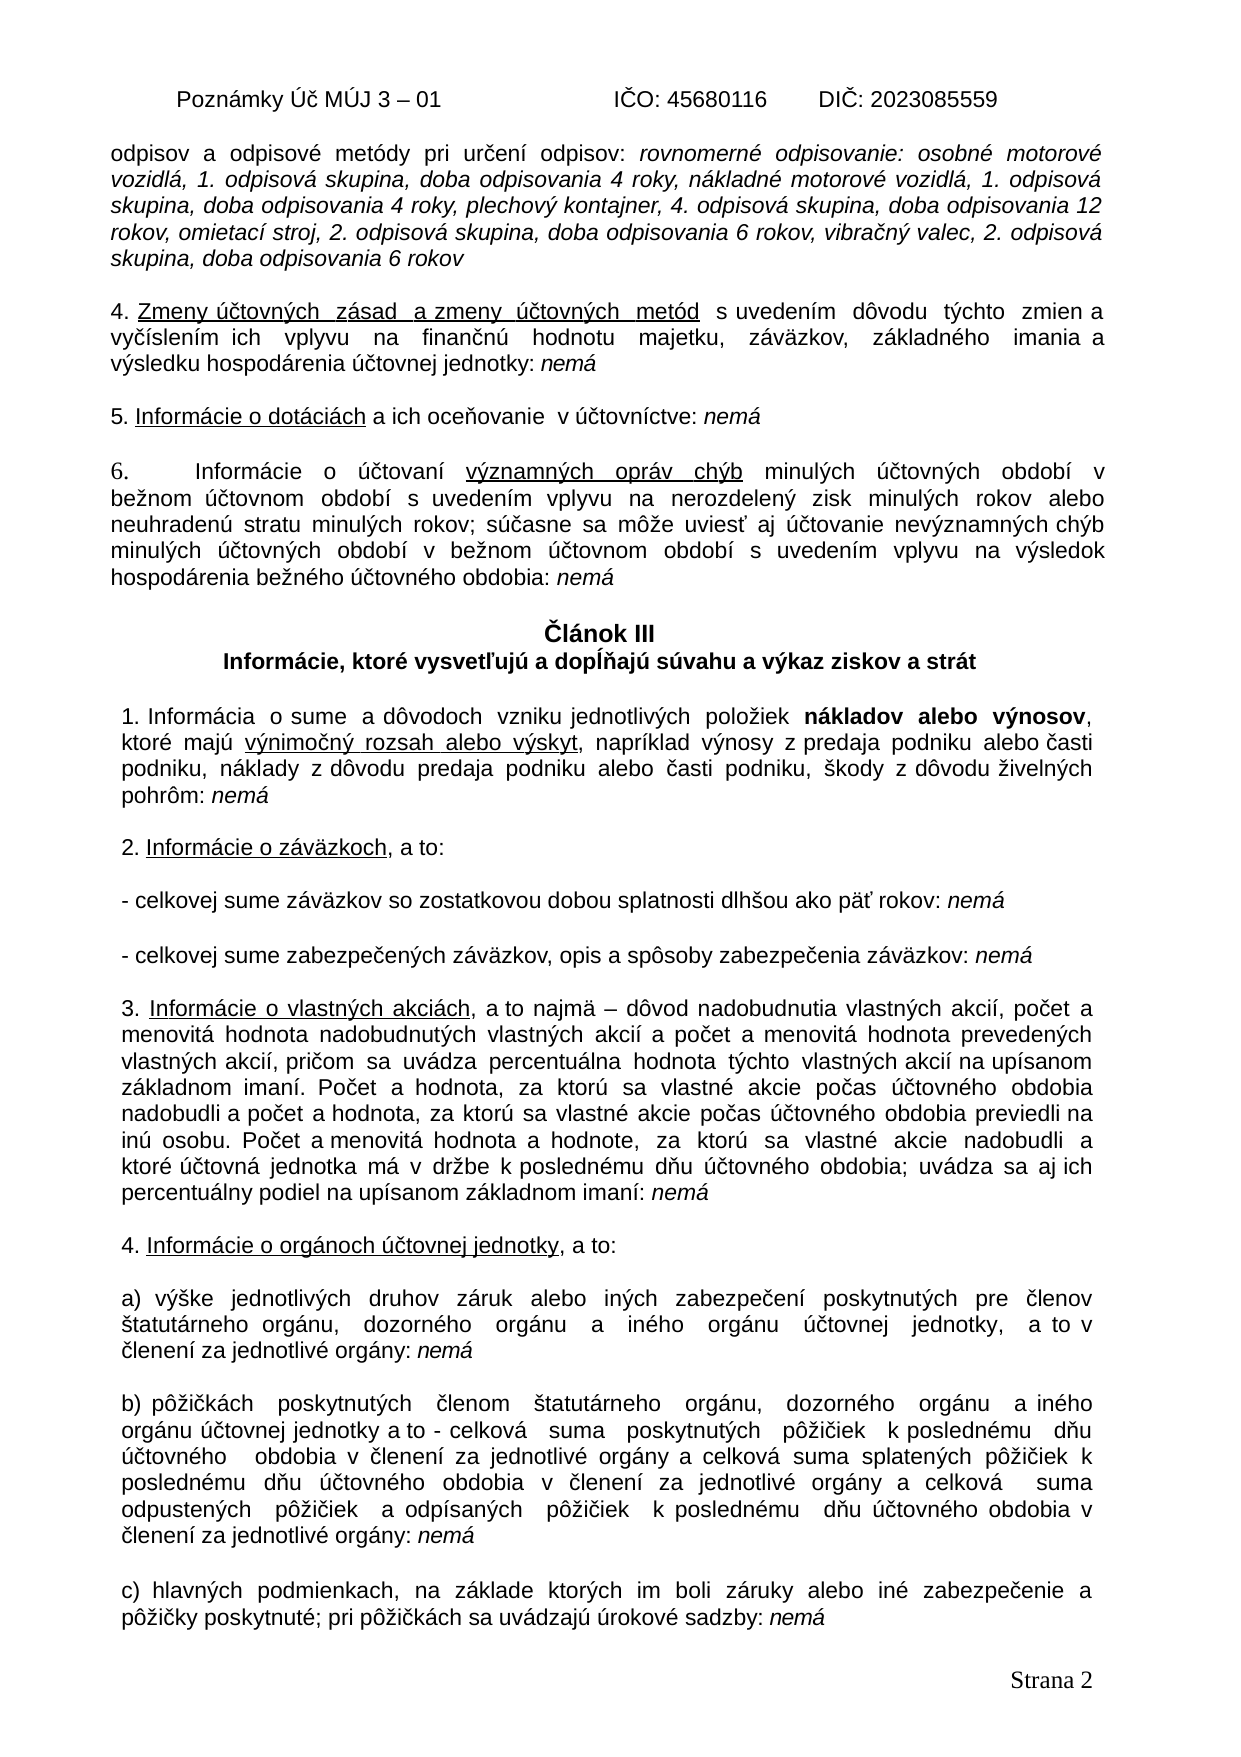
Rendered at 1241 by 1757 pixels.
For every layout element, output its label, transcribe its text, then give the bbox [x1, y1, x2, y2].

text a) výške jednotlivých druhov záruk alebo iných zabezpečení poskytnutých pre členov štatutárneho orgánu, dozorného orgánu a iného orgánu účtovnej jednotky, a to v členení za jednotlivé orgány: nemá [121, 1285, 1093, 1364]
text 3. Informácie o vlastných akciách, a to najmä – dôvod nadobudnutia vlastných akcií, počet a menovitá hodnota nadobudnutých vlastných akcií a počet a menovitá hodnota prevedených vlastných akcií, pričom sa uvádza percentuálna hodnota týchto vlastných akcií na upísanom základnom imaní. Počet a hodnota, za ktorú sa vlastné akcie počas účtovného obdobia nadobudli a počet a hodnota, za ktorú sa vlastné akcie počas účtovného obdobia previedli na inú osobu. Počet a menovitá hodnota a hodnote, za ktorú sa vlastné akcie nadobudli a ktoré účtovná jednotka má v držbe k poslednému dňu účtovného obdobia; uvádza sa aj ich percentuálny podiel na upísanom základnom imaní: nemá [121, 995, 1093, 1206]
text - celkovej sume zabezpečených záväzkov, opis a spôsoby zabezpečenia záväzkov: nemá [121, 942, 1093, 968]
text odpisov a odpisové metódy pri určení odpisov: rovnomerné odpisovanie: osobné motorové vozidlá, 1. odpisová skupina, doba odpisovania 4 roky, nákladné motorové vozidlá, 1. odpisová skupina, doba odpisovania 4 roky, plechový kontajner, 4. odpisová skupina, doba odpisovania 12 rokov, omietací stroj, 2. odpisová skupina, doba odpisovania 6 rokov, vibračný valec, 2. odpisová skupina, doba odpisovania 6 rokov [110, 139, 1105, 271]
text 1. Informácia o sume a dôvodoch vzniku jednotlivých položiek nákladov alebo výnosov, ktoré majú výnimočný rozsah alebo výskyt, napríklad výnosy z predaja podniku alebo časti podniku, náklady z dôvodu predaja podniku alebo časti podniku, škody z dôvodu živelných pohrôm: nemá [121, 703, 1093, 808]
text 4. Informácie o orgánoch účtovnej jednotky, a to: [121, 1232, 1093, 1258]
subtitle Článok III [110, 619, 1088, 648]
text c) hlavných podmienkach, na základe ktorých im boli záruky alebo iné zabezpečenie a pôžičky poskytnuté; pri pôžičkách sa uvádzajú úrokové sadzby: nemá [121, 1577, 1093, 1630]
list Informácie o účtovaní významných opráv chýb minulých účtovných období v bežnom účtovnom období s uvedením vplyvu na nerozdelený zisk minulých rokov alebo neuhradenú stratu minulých rokov; súčasne sa môže uviesť aj účtovanie nevýznamných chýb minulých účtovných období v bežnom účtovnom období s uvedením vplyvu na výsledok hospodárenia bežného účtovného obdobia: nemá [110, 456, 1105, 590]
text 4. Zmeny účtovných zásad a zmeny účtovných metód s uvedením dôvodu týchto zmien a vyčíslením ich vplyvu na finančnú hodnotu majetku, záväzkov, základného imania a výsledku hospodárenia účtovnej jednotky: nemá [110, 298, 1105, 377]
text 5. Informácie o dotáciách a ich oceňovanie v účtovníctve: nemá [110, 403, 1105, 429]
text 2. Informácie o záväzkoch, a to: [121, 834, 1093, 861]
text b) pôžičkách poskytnutých členom štatutárneho orgánu, dozorného orgánu a iného orgánu účtovnej jednotky a to - celková suma poskytnutých pôžičiek k poslednému dňu účtovného obdobia v členení za jednotlivé orgány a celková suma splatených pôžičiek k poslednému dňu účtovného obdobia v členení za jednotlivé orgány a celková suma odpustených pôžičiek a odpísaných pôžičiek k poslednému dňu účtovného obdobia v členení za jednotlivé orgány: nemá [121, 1390, 1093, 1548]
text - celkovej sume záväzkov so zostatkovou dobou splatnosti dlhšou ako päť rokov: nemá [121, 887, 1093, 913]
text Informácie, ktoré vysvetľujú a dopĺňajú súvahu a výkaz ziskov a strát [110, 648, 1088, 674]
